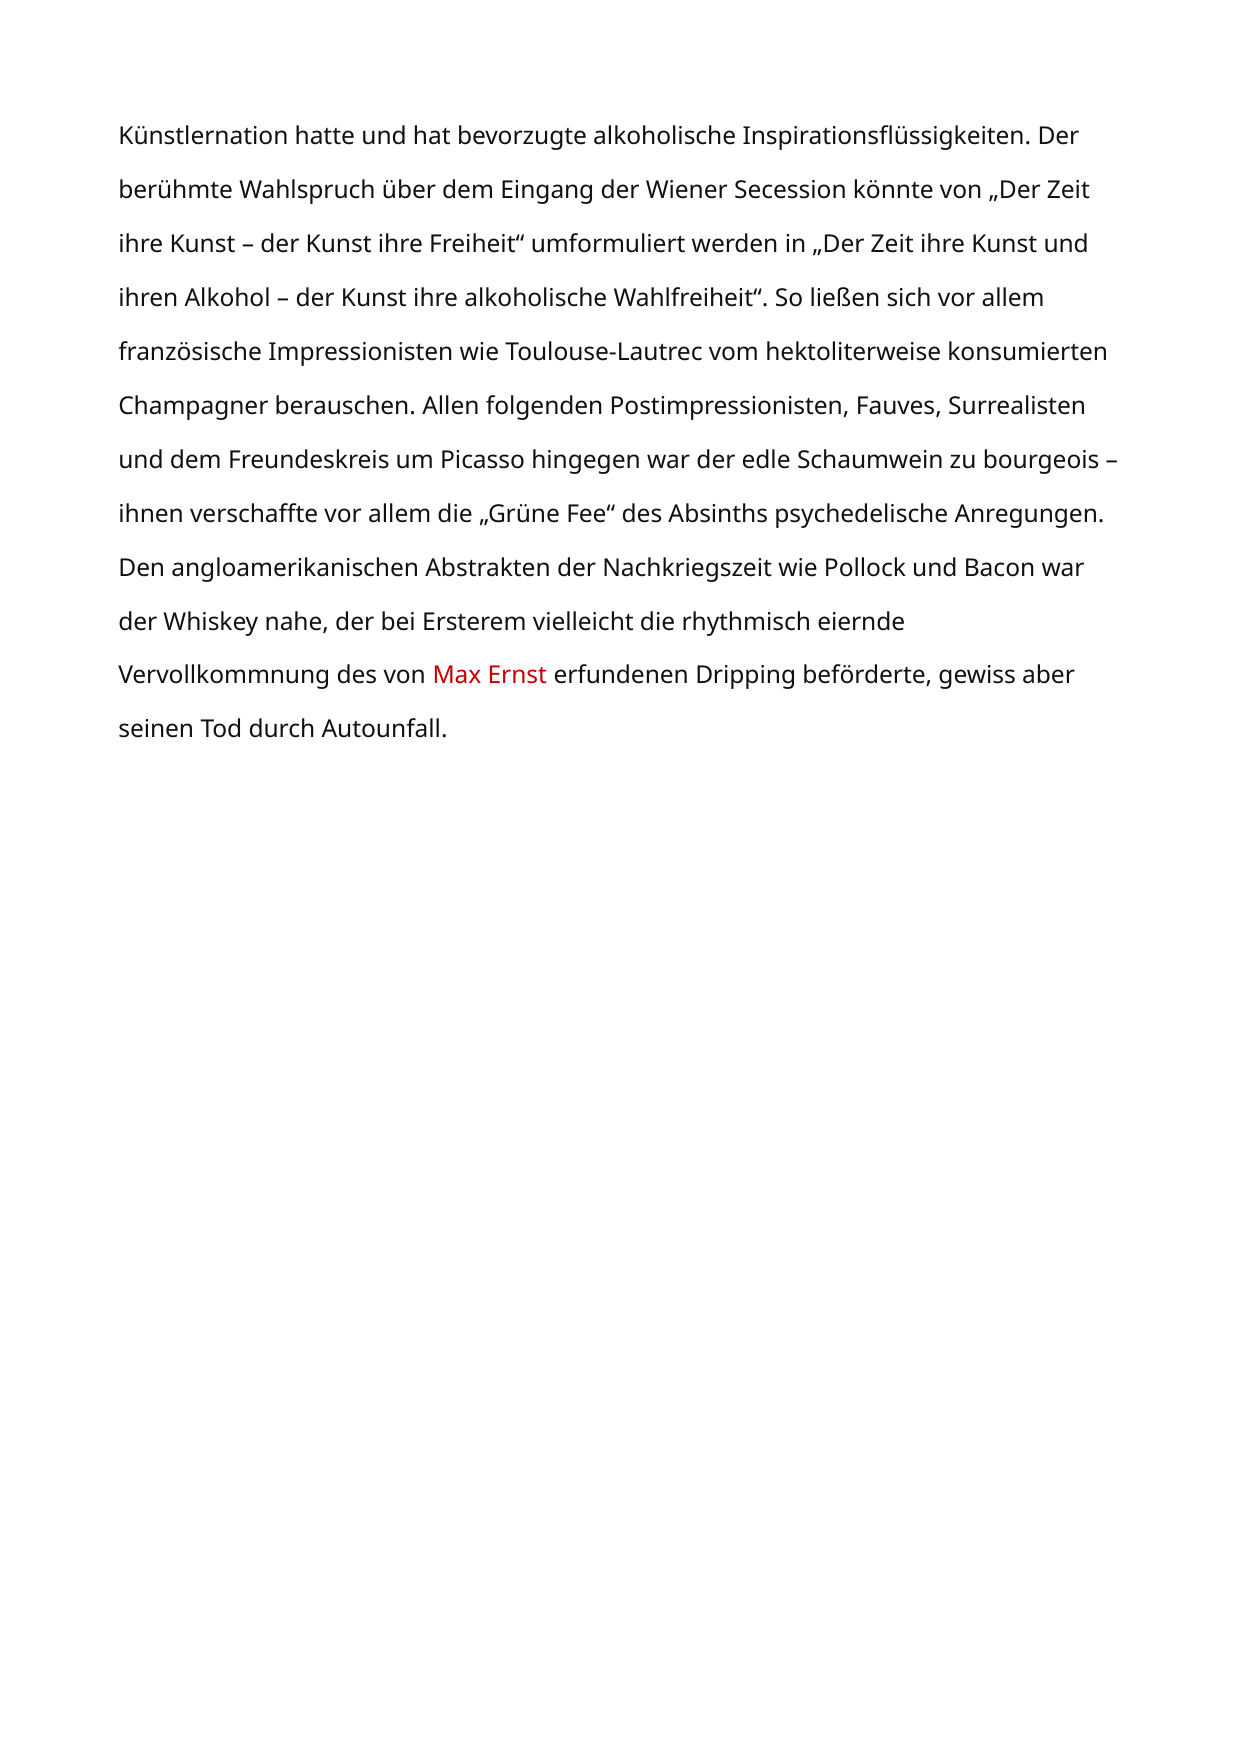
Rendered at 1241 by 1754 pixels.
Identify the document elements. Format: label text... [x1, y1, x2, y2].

text Künstlernation hatte und hat bevorzugte alkoholische Inspirationsflüssigkeiten. Der berühmte Wahlspruch über dem Eingang der Wiener Secession könnte von „Der Zeit ihre Kunst – der Kunst ihre Freiheit“ umformuliert werden in „Der Zeit ihre Kunst und ihren Alkohol – der Kunst ihre alkoholische Wahlfreiheit“. So ließen sich vor allem französische Impressionisten wie Toulouse-Lautrec vom hektoliterweise konsumierten Champagner berauschen. Allen folgenden Postimpressionisten, Fauves, Surrealisten und dem Freundeskreis um Picasso hingegen war der edle Schaumwein zu bourgeois – ihnen verschaffte vor allem die „Grüne Fee“ des Absinths psychedelische Anregungen. Den angloamerikanischen Abstrakten der Nachkriegszeit wie Pollock und Bacon war der Whiskey nahe, der bei Ersterem vielleicht die rhythmisch eiernde Vervollkommnung des von Max Ernst erfundenen Dripping beförderte, gewiss aber seinen Tod durch Autounfall. [118, 118, 1122, 745]
